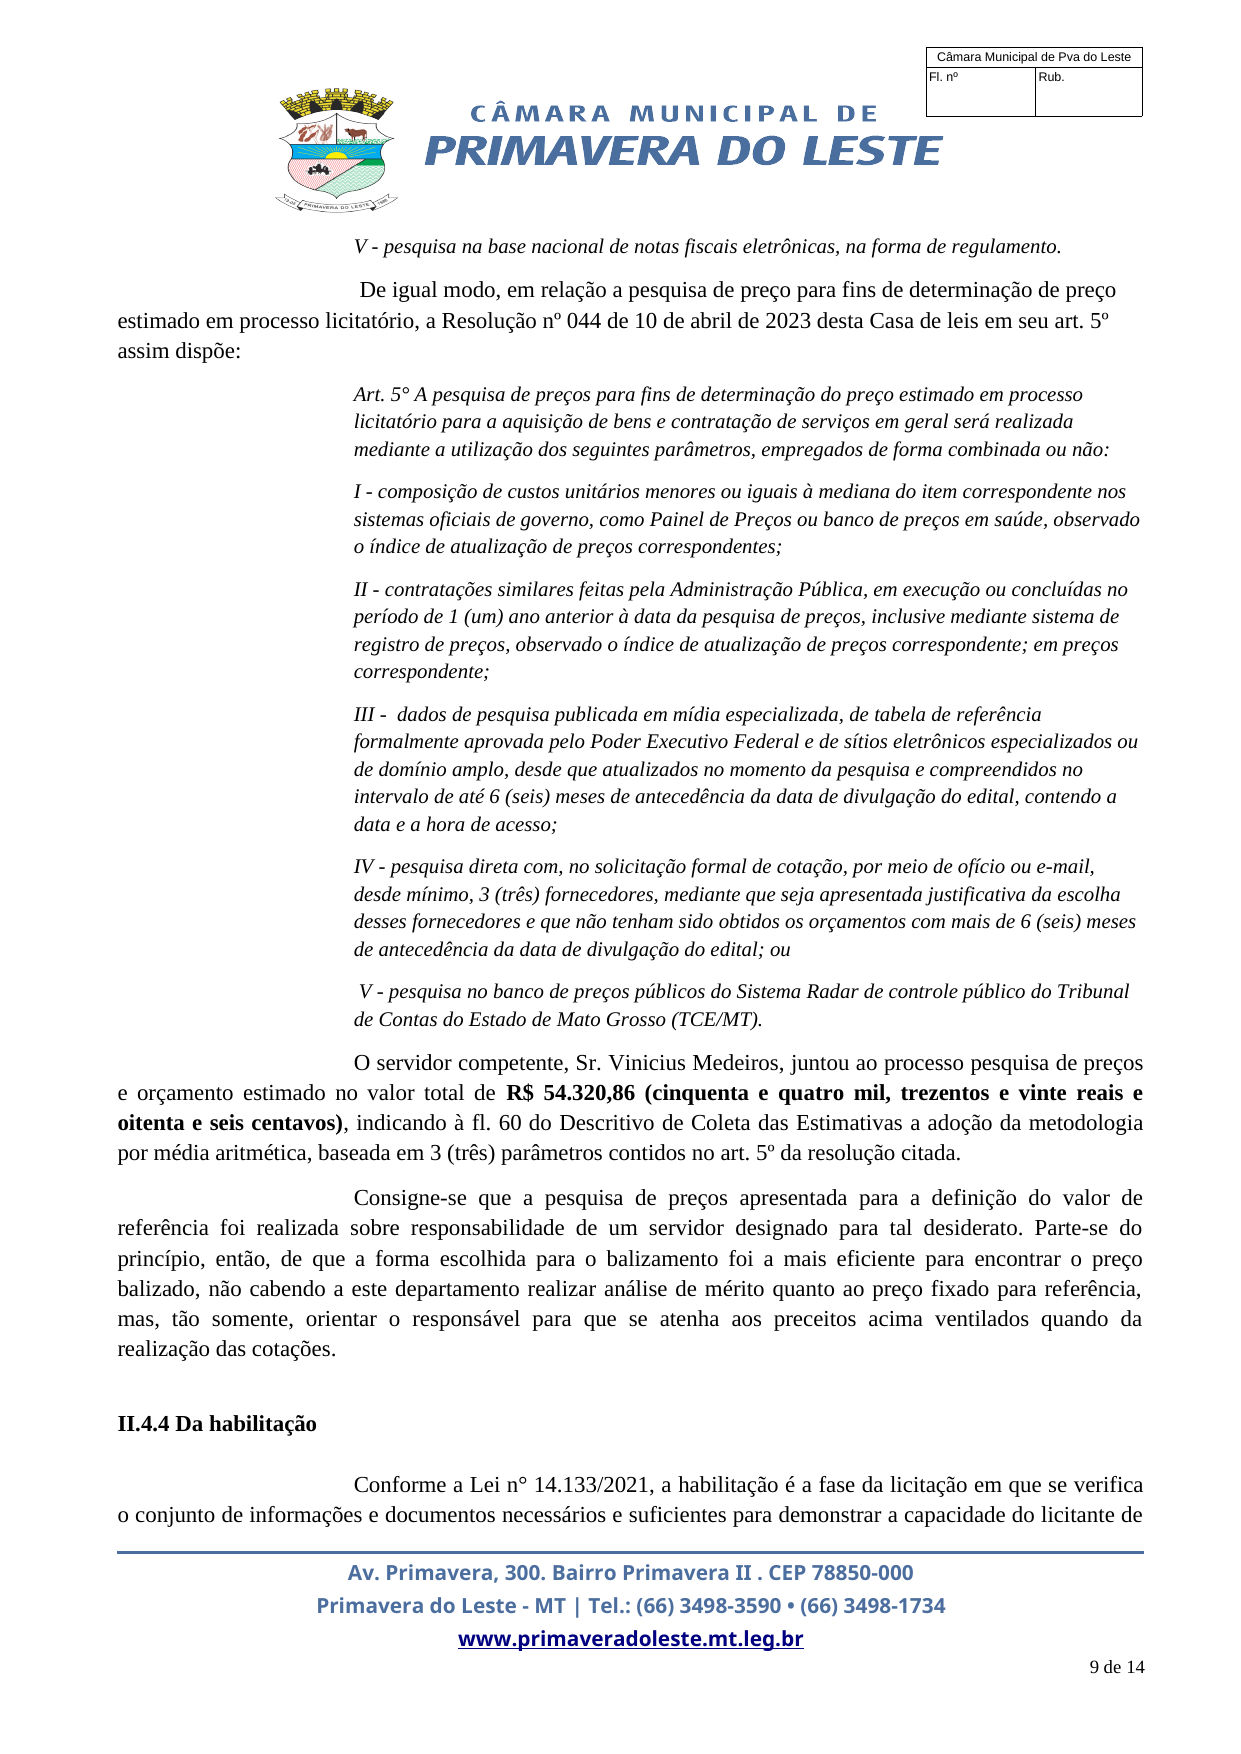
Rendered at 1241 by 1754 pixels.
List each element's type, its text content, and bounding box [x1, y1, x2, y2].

text II - contratações similares feitas pela Administração Pública, em execução ou concluídas no período de 1 (um) ano anterior à data da pesquisa de preços, inclusive mediante sistema de registro de preços, observado o índice de atualização de preços correspondente; em preços correspondente; [353, 576, 1144, 683]
text O servidor competente, Sr. Vinicius Medeiros, juntou ao processo pesquisa de preços e orçamento estimado no valor total de R$ 54.320,86 (cinquenta e quatro mil, trezentos e vinte reais e oitenta e seis centavos), indicando à fl. 60 do Descritivo de Coleta das Estimativas a adoção da metodologia por média aritmética, baseada em 3 (três) parâmetros contidos no art. 5º da resolução citada. [117, 1049, 1144, 1166]
text De igual modo, em relação a pesquisa de preço para fins de determinação de preço estimado em processo licitatório, a Resolução nº 044 de 10 de abril de 2023 desta Casa de leis em seu art. 5º assim dispõe: [117, 276, 1144, 363]
text Consigne-se que a pesquisa de preços apresentada para a definição do valor de referência foi realizada sobre responsabilidade de um servidor designado para tal desiderato. Parte-se do princípio, então, de que a forma escolhida para o balizamento foi a mais eficiente para encontrar o preço balizado, não cabendo a este departamento realizar análise de mérito quanto ao preço fixado para referência, mas, tão somente, orientar o responsável para que se atenha aos preceitos acima ventilados quando da realização das cotações. [117, 1184, 1144, 1362]
picture [107, 80, 1082, 222]
text II.4.4 Da habilitação [117, 1410, 1144, 1437]
text IV - pesquisa direta com, no solicitação formal de cotação, por meio de ofício ou e-mail, desde mínimo, 3 (três) fornecedores, mediante que seja apresentada justificativa da escolha desses fornecedores e que não tenham sido obtidos os orçamentos com mais de 6 (seis) meses de antecedência da data de divulgação do edital; ou [353, 854, 1144, 961]
picture [927, 80, 1035, 116]
picture [1036, 80, 1082, 116]
text III - dados de pesquisa publicada em mídia especializada, de tabela de referência formalmente aprovada pelo Poder Executivo Federal e de sítios eletrônicos especializados ou de domínio amplo, desde que atualizados no momento da pesquisa e compreendidos no intervalo de até 6 (seis) meses de antecedência da data de divulgação do edital, contendo a data e a hora de acesso; [353, 701, 1144, 836]
text Art. 5° A pesquisa de preços para fins de determinação do preço estimado em processo licitatório para a aquisição de bens e contratação de serviços em geral será realizada mediante a utilização dos seguintes parâmetros, empregados de forma combinada ou não: [353, 382, 1144, 461]
text I - composição de custos unitários menores ou iguais à mediana do item correspondente nos sistemas oficiais de governo, como Painel de Preços ou banco de preços em saúde, observado o índice de atualização de preços correspondentes; [353, 479, 1144, 558]
text Conforme a Lei n° 14.133/2021, a habilitação é a fase da licitação em que se verifica o conjunto de informações e documentos necessários e suficientes para demonstrar a capacidade do licitante de [117, 1471, 1144, 1527]
text V - pesquisa na base nacional de notas fiscais eletrônicas, na forma de regulamento. [353, 230, 1144, 258]
text V - pesquisa no banco de preços públicos do Sistema Radar de controle público do Tribunal de Contas do Estado de Mato Grosso (TCE/MT). [353, 979, 1144, 1031]
